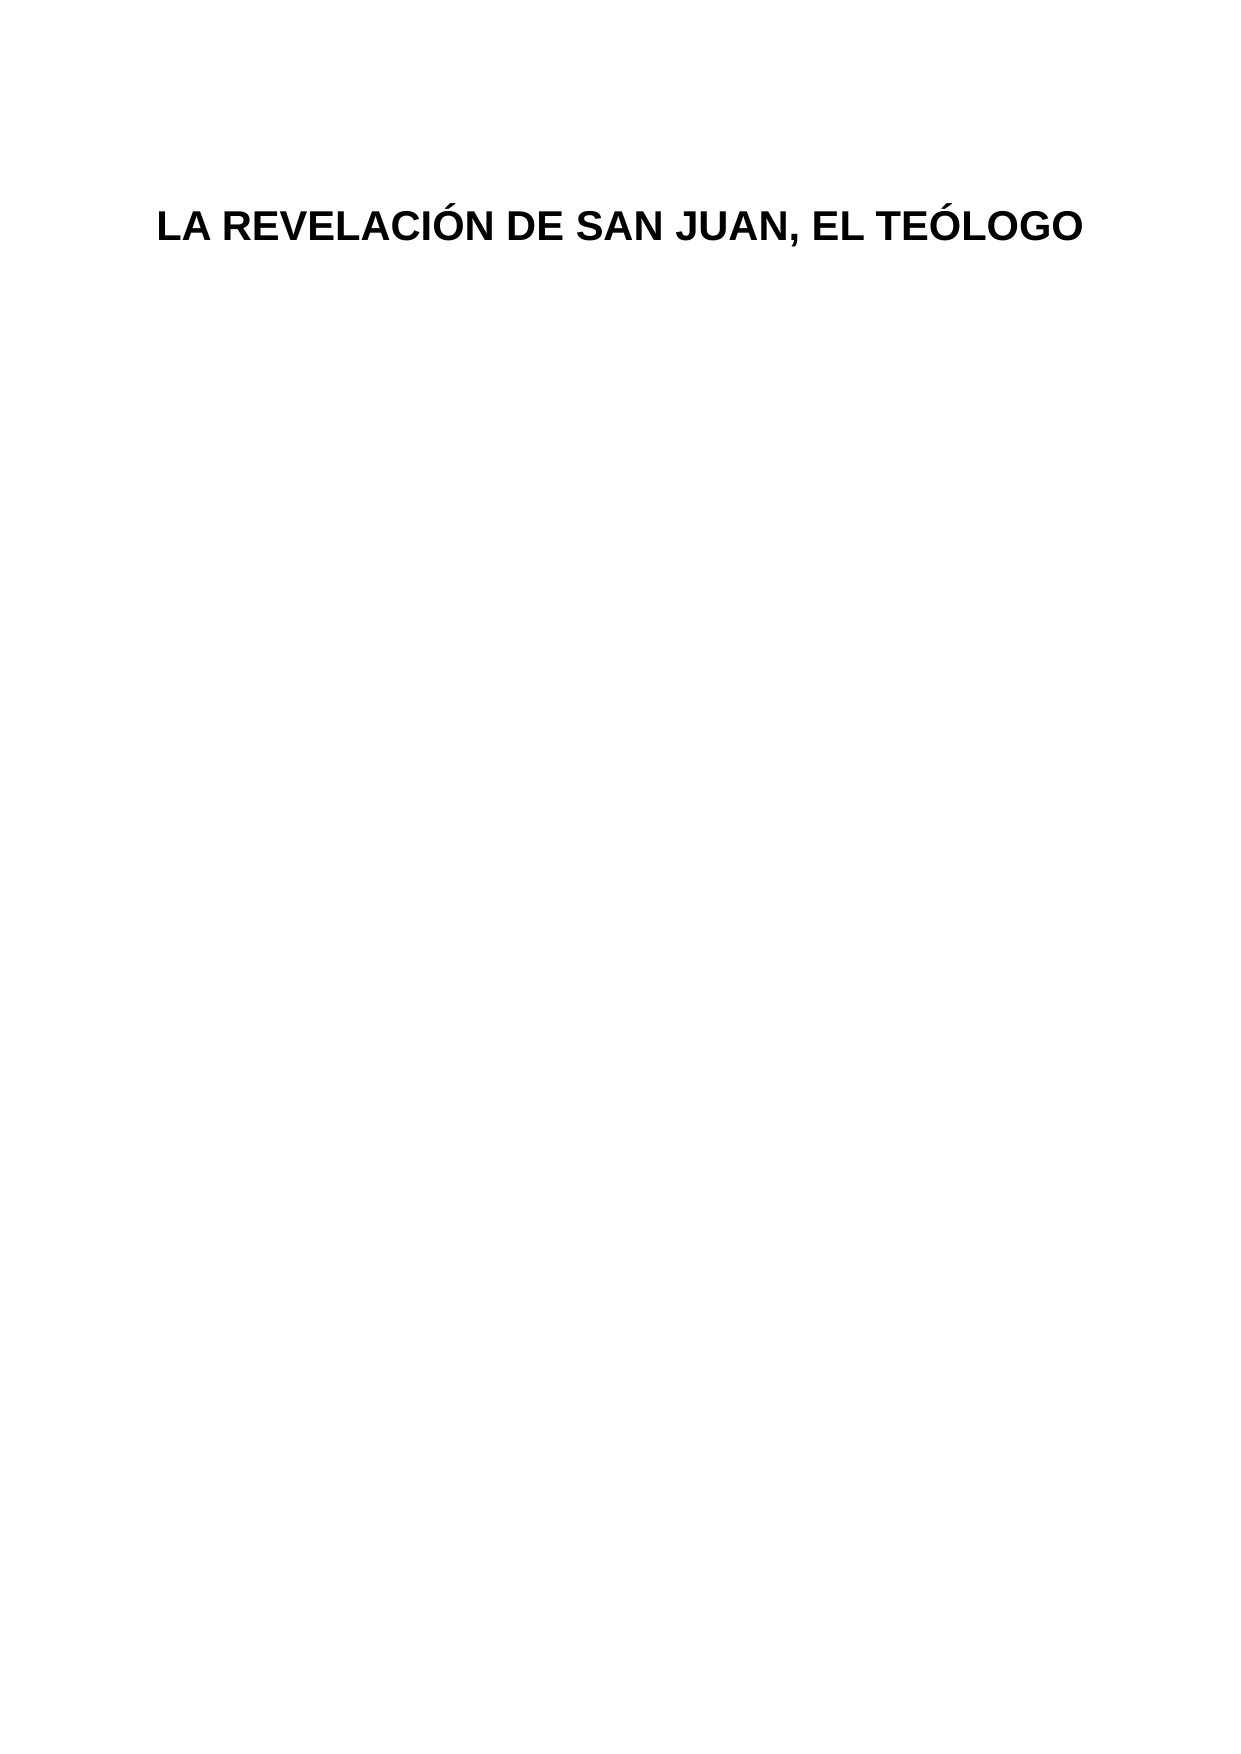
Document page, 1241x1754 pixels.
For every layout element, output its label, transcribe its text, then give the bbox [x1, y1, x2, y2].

title LA REVELACIÓN DE SAN JUAN, EL TEÓLOGO [118, 201, 1122, 249]
